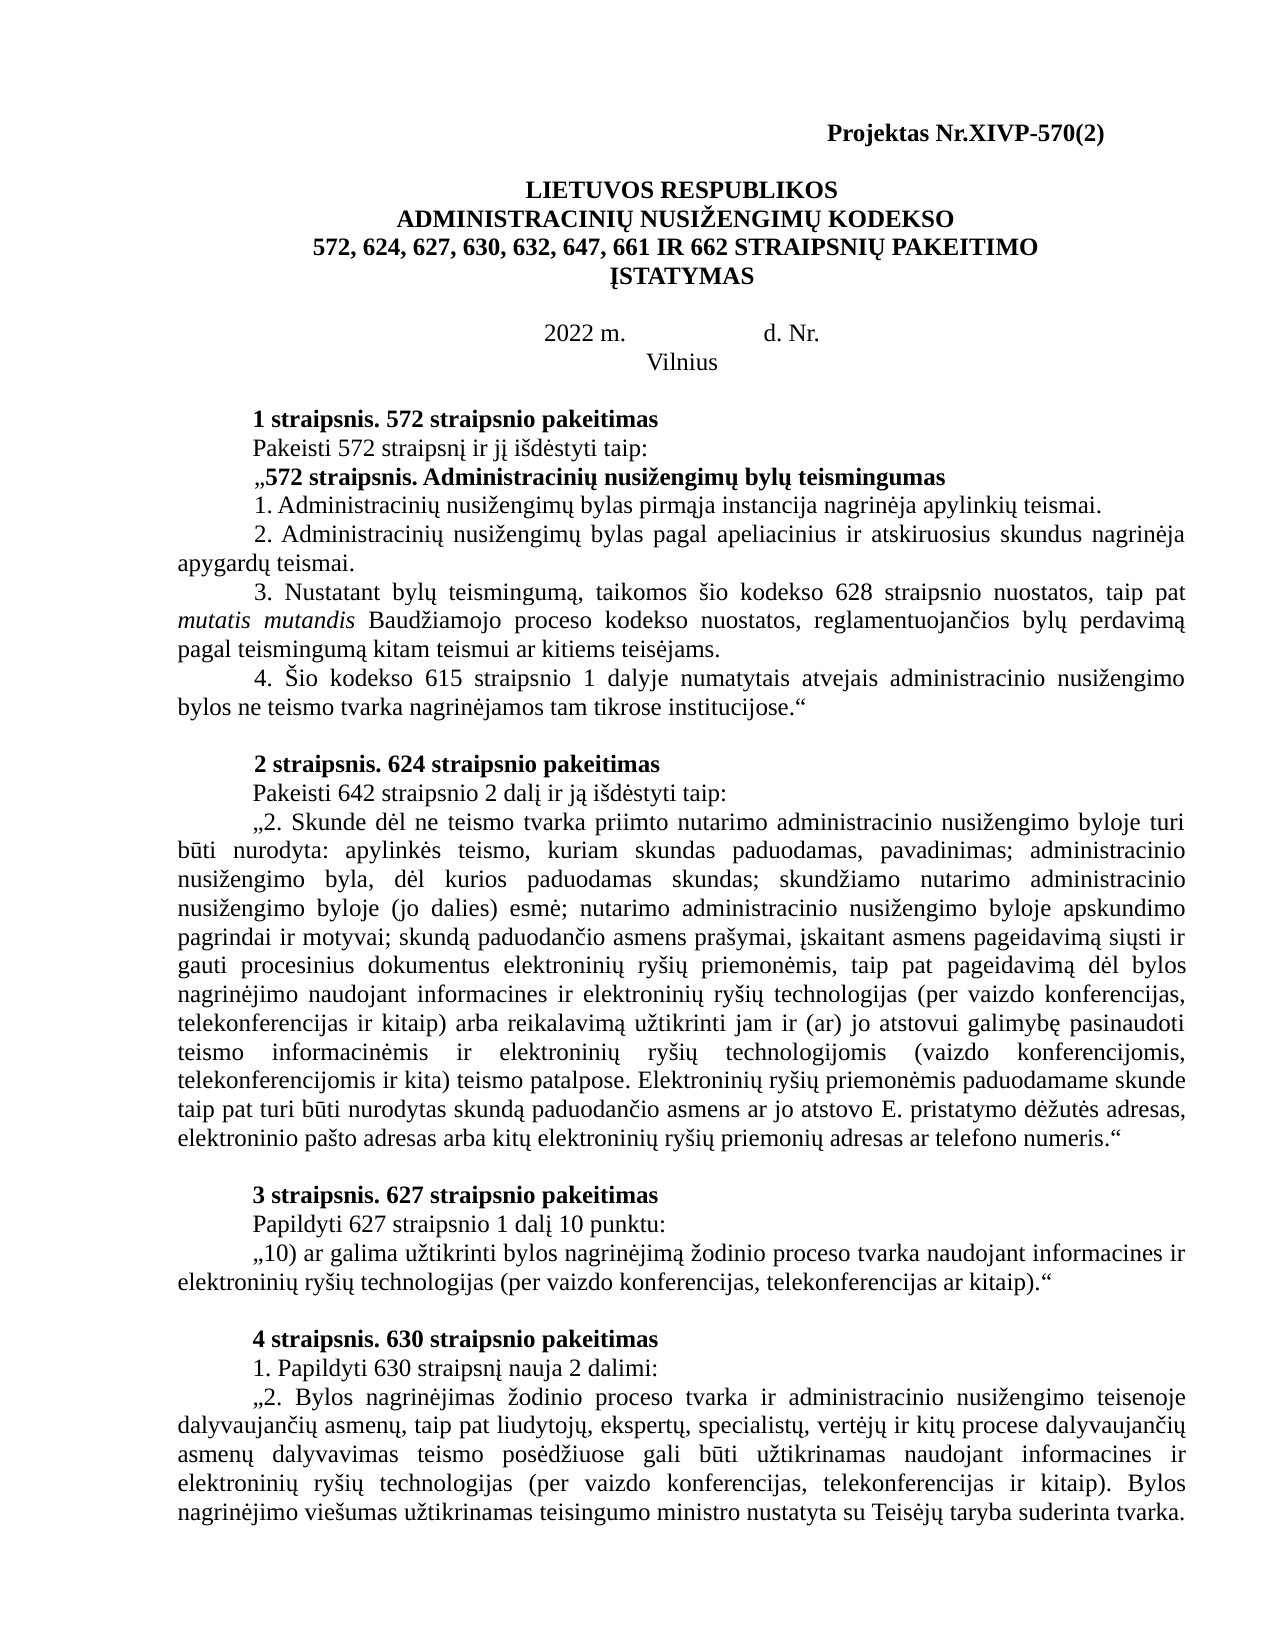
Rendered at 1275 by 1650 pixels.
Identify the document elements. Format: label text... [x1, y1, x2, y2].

text ĮSTATYMAS [177, 261, 1186, 290]
text 3. Nustatant bylų teismingumą, taikomos šio kodekso 628 straipsnio nuostatos, taip pat mutatis mutandis Baudžiamojo proceso kodekso nuostatos, reglamentuojančios bylų perdavimą pagal teismingumą kitam teismui ar kitiems teisėjams. [177, 577, 1186, 663]
text „2. Skunde dėl ne teismo tvarka priimto nutarimo administracinio nusižengimo byloje turi būti nurodyta: apylinkės teismo, kuriam skundas paduodamas, pavadinimas; administracinio nusižengimo byla, dėl kurios paduodamas skundas; skundžiamo nutarimo administracinio nusižengimo byloje (jo dalies) esmė; nutarimo administracinio nusižengimo byloje apskundimo pagrindai ir motyvai; skundą paduodančio asmens prašymai, įskaitant asmens pageidavimą siųsti ir gauti procesinius dokumentus elektroninių ryšių priemonėmis, taip pat pageidavimą dėl bylos nagrinėjimo naudojant informacines ir elektroninių ryšių technologijas (per vaizdo konferencijas, telekonferencijas ir kitaip) arba reikalavimą užtikrinti jam ir (ar) jo atstovui galimybę pasinaudoti teismo informacinėmis ir elektroninių ryšių technologijomis (vaizdo konferencijomis, telekonferencijomis ir kita) teismo patalpose. Elektroninių ryšių priemonėmis paduodamame skunde taip pat turi būti nurodytas skundą paduodančio asmens ar jo atstovo E. pristatymo dėžutės adresas, elektroninio pašto adresas arba kitų elektroninių ryšių priemonių adresas ar telefono numeris.“ [177, 807, 1186, 1152]
text „572 straipsnis. Administracinių nusižengimų bylų teismingumas [177, 462, 1186, 490]
text „10) ar galima užtikrinti bylos nagrinėjimą žodinio proceso tvarka naudojant informacines ir elektroninių ryšių technologijas (per vaizdo konferencijas, telekonferencijas ar kitaip).“ [177, 1238, 1186, 1295]
text ADMINISTRACINIŲ NUSIŽENGIMŲ KODEKSO [177, 204, 1180, 232]
text 3 straipsnis. 627 straipsnio pakeitimas [177, 1180, 1186, 1209]
text Papildyti 627 straipsnio 1 dalį 10 punktu: [177, 1209, 1186, 1238]
text Pakeisti 572 straipsnį ir jį išdėstyti taip: [177, 433, 1186, 462]
text 572, 624, 627, 630, 632, 647, 661 IR 662 STRAIPSNIŲ PAKEITIMO [177, 232, 1180, 261]
text Vilnius [177, 347, 1186, 375]
text Projektas Nr.XIVP-570(2) [827, 118, 1186, 147]
text 2 straipsnis. 624 straipsnio pakeitimas [177, 749, 1186, 778]
text LIETUVOS RESPUBLIKOS [177, 175, 1186, 204]
text 2. Administracinių nusižengimų bylas pagal apeliacinius ir atskiruosius skundus nagrinėja apygardų teismai. [177, 519, 1186, 577]
text 2022 m. d. Nr. [177, 318, 1186, 347]
text 1. Administracinių nusižengimų bylas pirmąja instancija nagrinėja apylinkių teismai. [177, 490, 1186, 519]
text 1 straipsnis. 572 straipsnio pakeitimas [177, 404, 1186, 433]
text Pakeisti 642 straipsnio 2 dalį ir ją išdėstyti taip: [177, 778, 1186, 807]
text 4 straipsnis. 630 straipsnio pakeitimas [177, 1324, 1186, 1353]
text 1. Papildyti 630 straipsnį nauja 2 dalimi: [252, 1353, 1186, 1382]
text „2. Bylos nagrinėjimas žodinio proceso tvarka ir administracinio nusižengimo teisenoje dalyvaujančių asmenų, taip pat liudytojų, ekspertų, specialistų, vertėjų ir kitų procese dalyvaujančių asmenų dalyvavimas teismo posėdžiuose gali būti užtikrinamas naudojant informacines ir elektroninių ryšių technologijas (per vaizdo konferencijas, telekonferencijas ir kitaip). Bylos nagrinėjimo viešumas užtikrinamas teisingumo ministro nustatyta su Teisėjų taryba suderinta tvarka. [177, 1382, 1186, 1525]
text 4. Šio kodekso 615 straipsnio 1 dalyje numatytais atvejais administracinio nusižengimo bylos ne teismo tvarka nagrinėjamos tam tikrose institucijose.“ [177, 663, 1186, 720]
